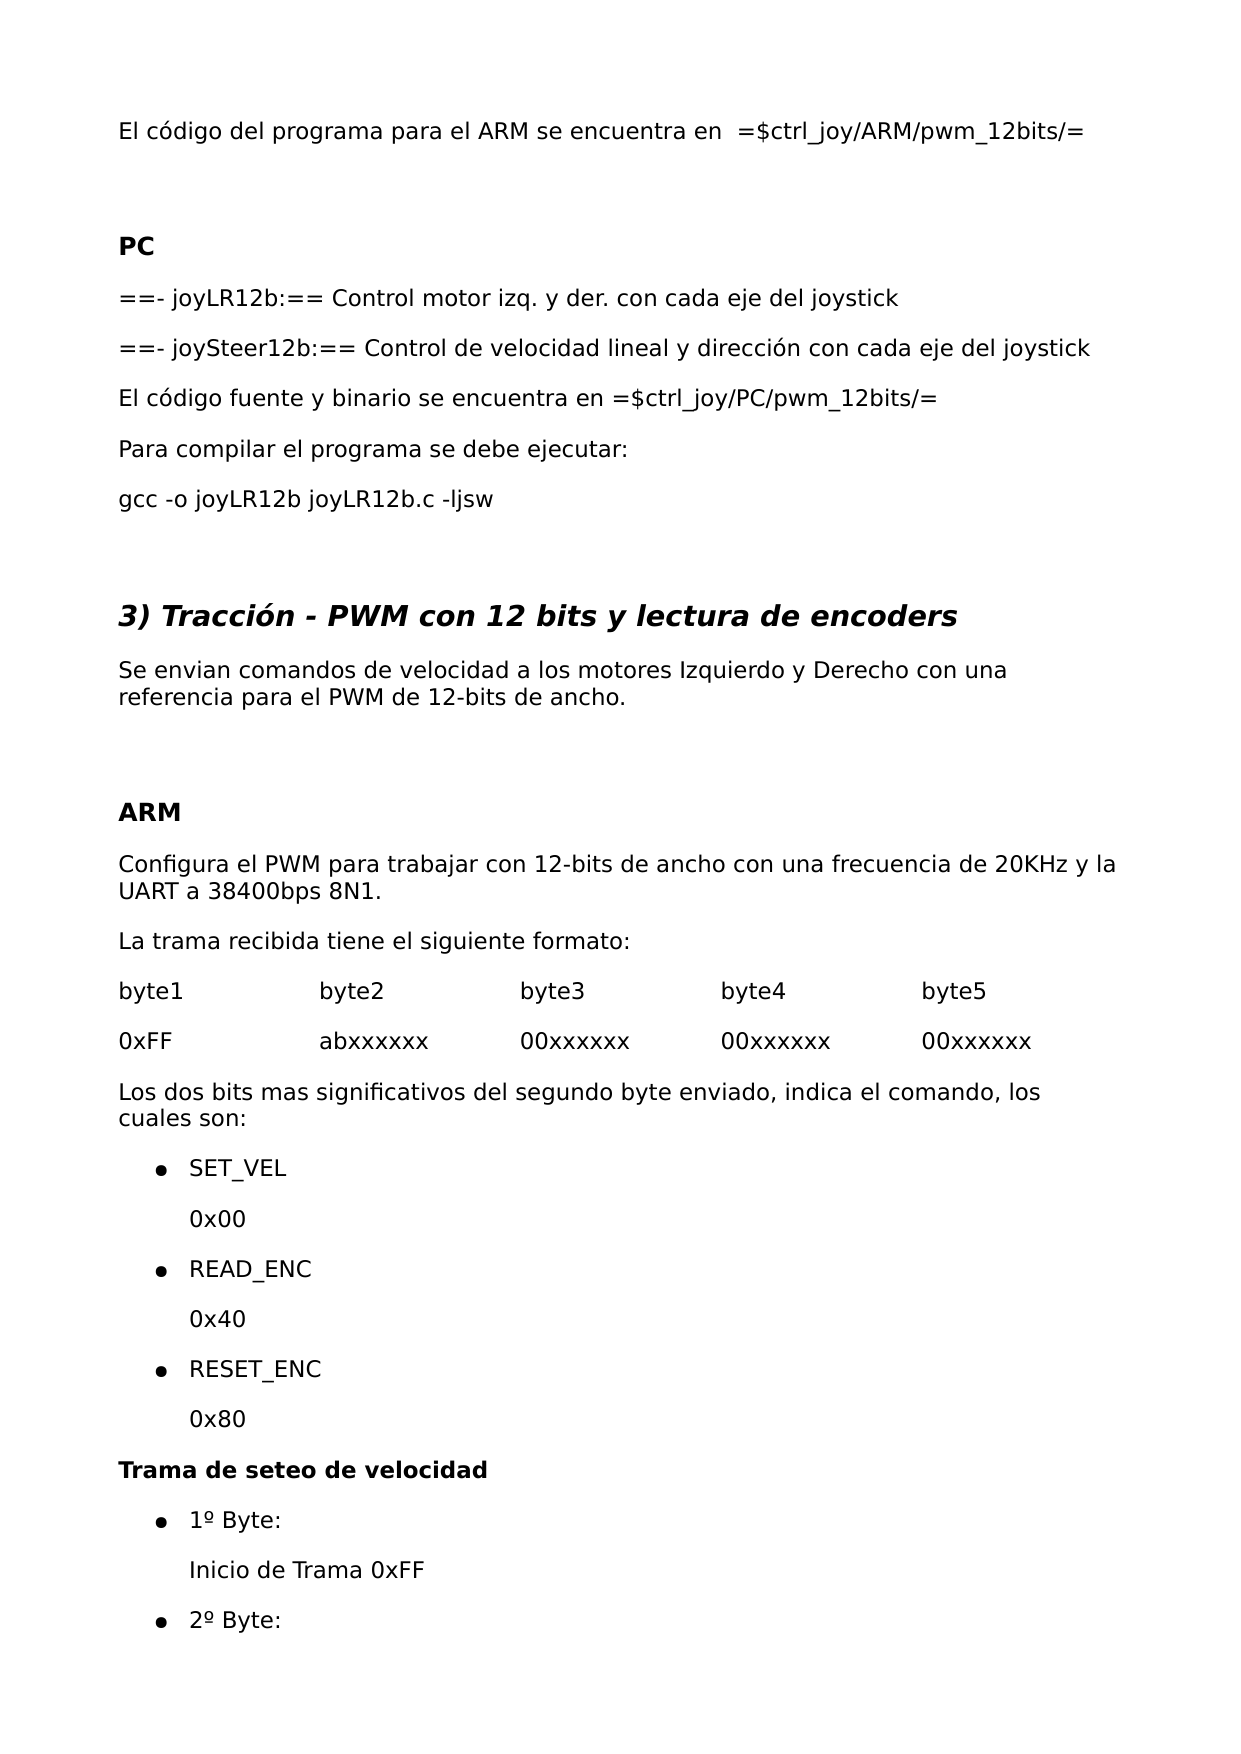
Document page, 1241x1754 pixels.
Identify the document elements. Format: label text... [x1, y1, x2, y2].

list 0x00 [153, 1206, 1122, 1232]
text ==- joyLR12b:== Control motor izq. y der. con cada eje del joystick [118, 285, 1122, 312]
table_header byte2 [319, 966, 519, 1017]
table_header byte5 [921, 966, 1122, 1017]
list READ_ENC [153, 1256, 1122, 1283]
list Inicio de Trama 0xFF [153, 1557, 1122, 1584]
text El código del programa para el ARM se encuentra en =$ctrl_joy/ARM/pwm_12bits/= [118, 118, 1122, 145]
list 2º Byte: [153, 1607, 1122, 1634]
text Configura el PWM para trabajar con 12-bits de ancho con una frecuencia de 20KHz y la UART a 38400bps 8N1. [118, 851, 1122, 904]
list 0x40 [153, 1306, 1122, 1333]
table_header byte1 [118, 966, 319, 1017]
text El código fuente y binario se encuentra en =$ctrl_joy/PC/pwm_12bits/= [118, 386, 1122, 412]
list RESET_ENC [153, 1356, 1122, 1383]
table_header byte4 [720, 966, 921, 1017]
subtitle 3) Tracción - PWM con 12 bits y lectura de encoders [118, 600, 1122, 633]
text Para compilar el programa se debe ejecutar: [118, 436, 1122, 462]
table_cell 00xxxxxx [921, 1017, 1122, 1067]
table_cell 00xxxxxx [720, 1017, 921, 1067]
text La trama recibida tiene el siguiente formato: [118, 928, 1122, 955]
text Se envian comandos de velocidad a los motores Izquierdo y Derecho con una referencia para el PWM de 12-bits de ancho. [118, 657, 1122, 711]
list 0x80 [153, 1407, 1122, 1433]
table_cell abxxxxxx [319, 1017, 519, 1067]
list SET_VEL [153, 1156, 1122, 1182]
table_cell 00xxxxxx [520, 1017, 720, 1067]
text gcc -o joyLR12b joyLR12b.c -ljsw [118, 486, 1122, 513]
table_cell 0xFF [118, 1017, 319, 1067]
list 1º Byte: [153, 1507, 1122, 1534]
subtitle PC [118, 232, 1122, 261]
text ==- joySteer12b:== Control de velocidad lineal y dirección con cada eje del joystick [118, 335, 1122, 362]
subtitle ARM [118, 798, 1122, 827]
text Trama de seteo de velocidad [118, 1457, 1122, 1483]
text Los dos bits mas significativos del segundo byte enviado, indica el comando, los cuales son: [118, 1079, 1122, 1132]
table_header byte3 [520, 966, 720, 1017]
